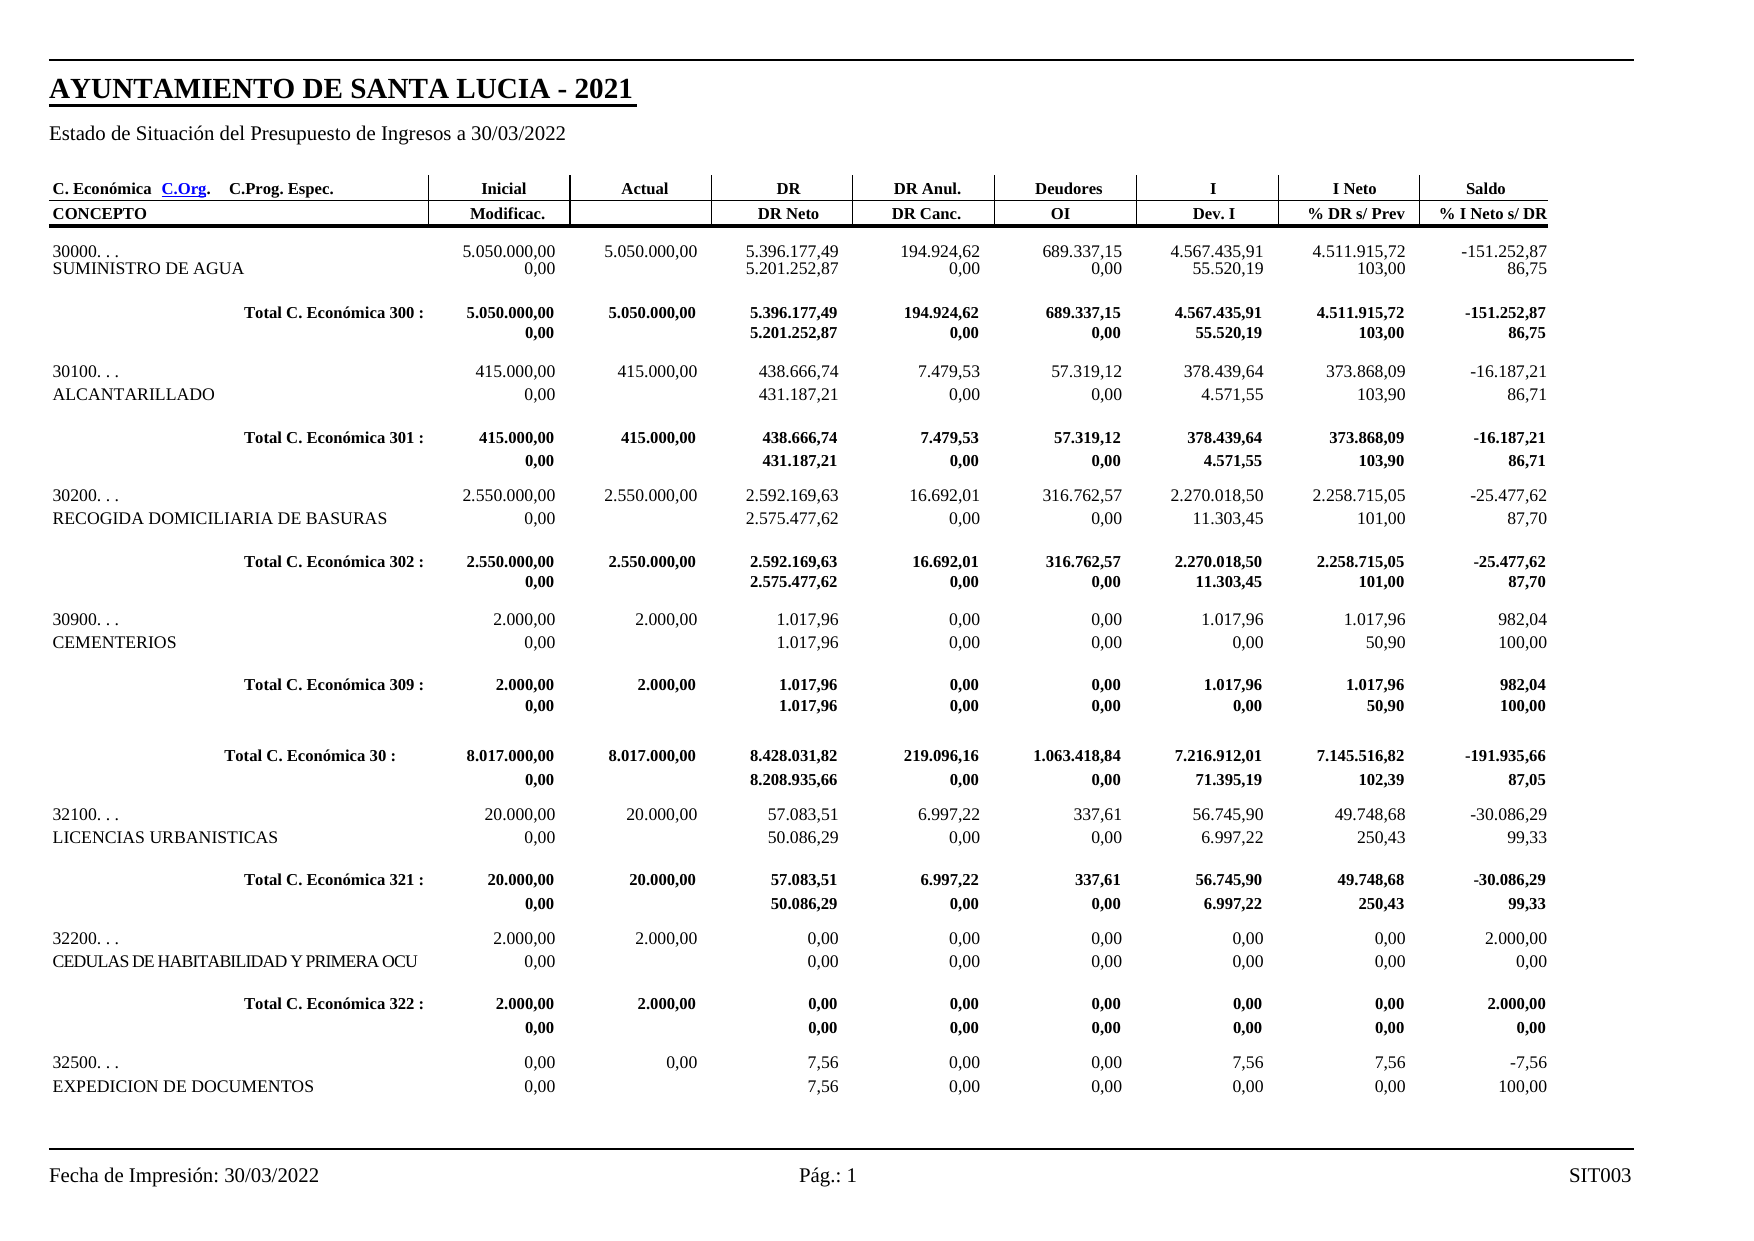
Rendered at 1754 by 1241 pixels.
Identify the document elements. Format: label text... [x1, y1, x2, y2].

table_cell -25.477,62 [1420, 478, 1548, 507]
table_cell [49, 1016, 428, 1045]
table_cell 4.571,55 [1136, 383, 1278, 416]
table_cell 0,00 [428, 1045, 570, 1074]
table_cell 0,00 [853, 260, 995, 292]
table_cell 2.000,00 [570, 921, 711, 950]
table_cell 2.550.000,00 [428, 478, 570, 507]
table_cell 102,39 [1278, 768, 1420, 797]
table_cell 1.017,96 [1278, 664, 1420, 697]
table_cell 8.428.031,82 [711, 732, 853, 767]
table_cell 101,00 [1278, 573, 1420, 602]
table_cell [570, 1016, 711, 1045]
table_cell 5.201.252,87 [711, 325, 853, 354]
table_cell SUMINISTRO DE AGUA [49, 260, 428, 292]
table_cell [570, 573, 711, 602]
table_cell -25.477,62 [1420, 540, 1548, 573]
table_cell 86,71 [1420, 449, 1548, 478]
table_cell 2.270.018,50 [1136, 478, 1278, 507]
table_cell 86,75 [1420, 260, 1548, 292]
table_cell 0,00 [995, 383, 1136, 416]
table_cell 0,00 [1278, 1016, 1420, 1045]
table_cell 5.396.177,49 [711, 228, 853, 260]
table_cell 0,00 [995, 449, 1136, 478]
table_cell 0,00 [428, 383, 570, 416]
table_cell 57.319,12 [995, 416, 1136, 448]
table_cell 0,00 [853, 602, 995, 631]
table_cell 0,00 [853, 1016, 995, 1045]
table_cell 55.520,19 [1136, 325, 1278, 354]
table_header I Neto [1279, 175, 1419, 200]
table_cell 7.216.912,01 [1136, 732, 1278, 767]
table_cell ALCANTARILLADO [49, 383, 428, 416]
table_cell 438.666,74 [711, 416, 853, 448]
table_cell Total C. Económica 321 : [49, 859, 428, 891]
table_cell 2.000,00 [1420, 921, 1548, 950]
table_cell 2.000,00 [570, 983, 711, 1016]
table_cell 0,00 [1278, 921, 1420, 950]
table_cell 0,00 [1136, 1016, 1278, 1045]
table_cell 30100. . . [49, 354, 428, 383]
table_cell 2.575.477,62 [711, 507, 853, 540]
table_cell 5.050.000,00 [570, 228, 711, 260]
table_cell 415.000,00 [428, 354, 570, 383]
table_cell 2.550.000,00 [428, 540, 570, 573]
table_cell 1.017,96 [711, 697, 853, 732]
table_cell 49.748,68 [1278, 797, 1420, 826]
table_cell [49, 891, 428, 921]
table_cell 55.520,19 [1136, 260, 1278, 292]
table_cell 0,00 [853, 1045, 995, 1074]
table_header Inicial [429, 175, 569, 200]
table_cell [571, 201, 711, 223]
table_cell 2.000,00 [570, 664, 711, 697]
table_cell 0,00 [428, 507, 570, 540]
table_cell CEMENTERIOS [49, 631, 428, 664]
table_cell 0,00 [711, 983, 853, 1016]
table_cell 16.692,01 [853, 478, 995, 507]
table_cell 0,00 [428, 573, 570, 602]
table_cell 2.550.000,00 [570, 540, 711, 573]
table_cell 5.201.252,87 [711, 260, 853, 292]
table_cell 0,00 [1420, 1016, 1548, 1045]
table_cell 20.000,00 [428, 859, 570, 891]
table_cell Total C. Económica 302 : [49, 540, 428, 573]
table_cell 0,00 [853, 325, 995, 354]
table_cell 219.096,16 [853, 732, 995, 767]
table_cell 1.017,96 [1278, 602, 1420, 631]
table_cell 101,00 [1278, 507, 1420, 540]
table_cell [570, 631, 711, 664]
table_cell % I Neto s/ DR [1420, 201, 1548, 223]
table_cell 1.063.418,84 [995, 732, 1136, 767]
table_cell 0,00 [428, 260, 570, 292]
table_cell 689.337,15 [995, 228, 1136, 260]
table_cell CONCEPTO [49, 201, 428, 223]
table_cell 86,75 [1420, 325, 1548, 354]
table_cell 0,00 [1420, 950, 1548, 983]
table_cell 0,00 [853, 950, 995, 983]
table_cell 415.000,00 [428, 416, 570, 448]
table_cell 6.997,22 [1136, 826, 1278, 859]
table_cell 0,00 [428, 631, 570, 664]
text Fecha de Impresión: 30/03/2022 Pág.: 1 SIT003 [49, 1164, 1634, 1187]
table_cell 316.762,57 [995, 478, 1136, 507]
table_cell 982,04 [1420, 602, 1548, 631]
table_cell 103,00 [1278, 325, 1420, 354]
table_cell -151.252,87 [1420, 228, 1548, 260]
table_cell 1.017,96 [1136, 602, 1278, 631]
table_cell 0,00 [1278, 950, 1420, 983]
table_cell EXPEDICION DE DOCUMENTOS [49, 1074, 428, 1102]
table_cell 99,33 [1420, 891, 1548, 921]
table_cell 0,00 [995, 697, 1136, 732]
table_header DR [712, 175, 852, 200]
table_cell 103,90 [1278, 383, 1420, 416]
table_cell RECOGIDA DOMICILIARIA DE BASURAS [49, 507, 428, 540]
table_cell 0,00 [995, 826, 1136, 859]
table_cell [49, 325, 428, 354]
table_cell 337,61 [995, 797, 1136, 826]
table_header I [1137, 175, 1278, 200]
table_header DR Anul. [853, 175, 994, 200]
table_cell 2.000,00 [428, 602, 570, 631]
table_cell 0,00 [995, 664, 1136, 697]
table_cell 50.086,29 [711, 826, 853, 859]
table_cell 0,00 [711, 921, 853, 950]
table_cell 100,00 [1420, 697, 1548, 732]
table_cell 0,00 [1278, 1074, 1420, 1102]
table_cell 2.000,00 [428, 983, 570, 1016]
table_cell 0,00 [853, 573, 995, 602]
table_cell OI [995, 201, 1136, 223]
table_cell 2.270.018,50 [1136, 540, 1278, 573]
table_cell 378.439,64 [1136, 416, 1278, 448]
table_cell 50.086,29 [711, 891, 853, 921]
table_cell 0,00 [995, 573, 1136, 602]
table_cell 0,00 [1136, 950, 1278, 983]
table_cell 100,00 [1420, 1074, 1548, 1102]
table_cell 2.258.715,05 [1278, 540, 1420, 573]
table_cell 5.050.000,00 [428, 228, 570, 260]
table_cell 0,00 [995, 921, 1136, 950]
table_cell 415.000,00 [570, 354, 711, 383]
table_cell 0,00 [1278, 983, 1420, 1016]
table_cell 87,70 [1420, 573, 1548, 602]
table_cell 30000. . . [49, 228, 428, 260]
table_cell [570, 697, 711, 732]
table_cell 431.187,21 [711, 449, 853, 478]
table_cell 0,00 [853, 664, 995, 697]
table_cell 194.924,62 [853, 292, 995, 325]
table_cell 689.337,15 [995, 292, 1136, 325]
table_cell 0,00 [995, 325, 1136, 354]
table_cell 32500. . . [49, 1045, 428, 1074]
table_cell [570, 260, 711, 292]
table_cell [570, 950, 711, 983]
table_cell -16.187,21 [1420, 416, 1548, 448]
table_cell 373.868,09 [1278, 354, 1420, 383]
table_cell 100,00 [1420, 631, 1548, 664]
table_cell 373.868,09 [1278, 416, 1420, 448]
table_cell 32200. . . [49, 921, 428, 950]
table_cell 0,00 [853, 507, 995, 540]
table_cell 0,00 [428, 826, 570, 859]
table_cell 0,00 [428, 1016, 570, 1045]
table_cell 415.000,00 [570, 416, 711, 448]
table_cell 20.000,00 [570, 859, 711, 891]
table_cell 103,90 [1278, 449, 1420, 478]
table_cell 2.575.477,62 [711, 573, 853, 602]
table_cell [570, 1074, 711, 1102]
table_cell 0,00 [995, 260, 1136, 292]
table_cell 0,00 [995, 507, 1136, 540]
table_cell 50,90 [1278, 631, 1420, 664]
table_cell 0,00 [853, 697, 995, 732]
table_cell 20.000,00 [428, 797, 570, 826]
table_cell 4.511.915,72 [1278, 228, 1420, 260]
table_cell 0,00 [995, 768, 1136, 797]
table_cell 0,00 [1136, 631, 1278, 664]
table_cell -30.086,29 [1420, 797, 1548, 826]
table_cell 2.592.169,63 [711, 478, 853, 507]
table_cell [570, 891, 711, 921]
table_cell 0,00 [570, 1045, 711, 1074]
table_cell [570, 325, 711, 354]
table_cell 99,33 [1420, 826, 1548, 859]
table_cell 7.479,53 [853, 416, 995, 448]
table_cell 0,00 [1136, 1074, 1278, 1102]
table_cell 30200. . . [49, 478, 428, 507]
table_cell 7.145.516,82 [1278, 732, 1420, 767]
table_cell 0,00 [995, 891, 1136, 921]
table_cell 7.479,53 [853, 354, 995, 383]
table_cell [570, 826, 711, 859]
table_cell 7,56 [711, 1074, 853, 1102]
table_cell 7,56 [1136, 1045, 1278, 1074]
table_cell 0,00 [853, 1074, 995, 1102]
table_cell 0,00 [853, 983, 995, 1016]
table_cell -7,56 [1420, 1045, 1548, 1074]
table_cell 0,00 [428, 768, 570, 797]
table_cell [49, 573, 428, 602]
table_cell 20.000,00 [570, 797, 711, 826]
table_cell 316.762,57 [995, 540, 1136, 573]
table_cell 194.924,62 [853, 228, 995, 260]
table_cell 250,43 [1278, 826, 1420, 859]
table_header Deudores [995, 175, 1136, 200]
table_cell 87,70 [1420, 507, 1548, 540]
table_cell 0,00 [995, 1074, 1136, 1102]
table_cell 0,00 [711, 1016, 853, 1045]
table_cell 56.745,90 [1136, 797, 1278, 826]
table_cell 7,56 [1278, 1045, 1420, 1074]
table_cell 1.017,96 [711, 664, 853, 697]
table_cell [570, 768, 711, 797]
table_cell 2.592.169,63 [711, 540, 853, 573]
table_cell 0,00 [428, 697, 570, 732]
table_cell 4.571,55 [1136, 449, 1278, 478]
table_cell 30900. . . [49, 602, 428, 631]
table_cell 0,00 [995, 1045, 1136, 1074]
table_cell 57.083,51 [711, 859, 853, 891]
table_cell Total C. Económica 309 : [49, 664, 428, 697]
table_cell 0,00 [995, 1016, 1136, 1045]
table_cell 0,00 [853, 449, 995, 478]
table_cell 982,04 [1420, 664, 1548, 697]
table_cell 11.303,45 [1136, 507, 1278, 540]
table_header Saldo [1420, 175, 1548, 200]
table_cell 0,00 [995, 602, 1136, 631]
table_cell 0,00 [428, 449, 570, 478]
table_cell 103,00 [1278, 260, 1420, 292]
table_cell 16.692,01 [853, 540, 995, 573]
table_cell [570, 507, 711, 540]
table_cell 6.997,22 [853, 797, 995, 826]
table_cell 71.395,19 [1136, 768, 1278, 797]
table_cell 0,00 [853, 826, 995, 859]
table_cell 2.000,00 [1420, 983, 1548, 1016]
table_cell 2.258.715,05 [1278, 478, 1420, 507]
table_cell 86,71 [1420, 383, 1548, 416]
table_cell 1.017,96 [1136, 664, 1278, 697]
table_cell % DR s/ Prev [1279, 201, 1419, 223]
table_cell 0,00 [428, 891, 570, 921]
table_cell 1.017,96 [711, 631, 853, 664]
table_cell 0,00 [853, 383, 995, 416]
table_header C. Económica C.Org. C.Prog. Espec. [49, 175, 428, 200]
table_cell -191.935,66 [1420, 732, 1548, 767]
table_cell 2.000,00 [428, 664, 570, 697]
table_cell 4.567.435,91 [1136, 228, 1278, 260]
table_cell 8.208.935,66 [711, 768, 853, 797]
table_cell 4.511.915,72 [1278, 292, 1420, 325]
table_cell CEDULAS DE HABITABILIDAD Y PRIMERA OCU [49, 950, 428, 983]
table_cell 0,00 [853, 631, 995, 664]
table_cell 87,05 [1420, 768, 1548, 797]
text AYUNTAMIENTO DE SANTA LUCIA - 2021 [49, 77, 1634, 103]
table_cell 0,00 [995, 950, 1136, 983]
table_cell 7,56 [711, 1045, 853, 1074]
table_cell [570, 383, 711, 416]
table_cell 378.439,64 [1136, 354, 1278, 383]
table_cell 6.997,22 [1136, 891, 1278, 921]
table_cell 6.997,22 [853, 859, 995, 891]
table_cell 57.319,12 [995, 354, 1136, 383]
table_cell 11.303,45 [1136, 573, 1278, 602]
table_cell -30.086,29 [1420, 859, 1548, 891]
table_cell [49, 697, 428, 732]
table_cell 50,90 [1278, 697, 1420, 732]
table_cell DR Neto [712, 201, 852, 223]
table_cell Dev. I [1137, 201, 1278, 223]
table_cell -16.187,21 [1420, 354, 1548, 383]
table_cell LICENCIAS URBANISTICAS [49, 826, 428, 859]
table_cell 0,00 [428, 1074, 570, 1102]
table_cell 57.083,51 [711, 797, 853, 826]
table_cell [570, 449, 711, 478]
table_cell 2.000,00 [428, 921, 570, 950]
table_cell [49, 449, 428, 478]
table_cell DR Canc. [853, 201, 994, 223]
table_cell 250,43 [1278, 891, 1420, 921]
table_cell 5.050.000,00 [428, 292, 570, 325]
table_cell 5.396.177,49 [711, 292, 853, 325]
table_cell 0,00 [1136, 697, 1278, 732]
table_cell Total C. Económica 301 : [49, 416, 428, 448]
table_cell 0,00 [428, 950, 570, 983]
table_cell 0,00 [853, 921, 995, 950]
table_cell 5.050.000,00 [570, 292, 711, 325]
table_cell 0,00 [853, 768, 995, 797]
table_cell Modificac. [429, 201, 569, 223]
table_cell -151.252,87 [1420, 292, 1548, 325]
table_cell 1.017,96 [711, 602, 853, 631]
table_cell Total C. Económica 322 : [49, 983, 428, 1016]
table_cell 4.567.435,91 [1136, 292, 1278, 325]
table_cell Total C. Económica 30 : [49, 732, 428, 767]
table_cell 2.000,00 [570, 602, 711, 631]
table_cell 8.017.000,00 [570, 732, 711, 767]
table_cell 0,00 [711, 950, 853, 983]
table_cell 438.666,74 [711, 354, 853, 383]
table_cell 337,61 [995, 859, 1136, 891]
table_cell Total C. Económica 300 : [49, 292, 428, 325]
text Estado de Situación del Presupuesto de Ingresos a 30/03/2022 [49, 122, 1634, 144]
table_cell 0,00 [1136, 983, 1278, 1016]
table_cell 0,00 [853, 891, 995, 921]
table_cell 431.187,21 [711, 383, 853, 416]
table_cell 32100. . . [49, 797, 428, 826]
table_cell [49, 768, 428, 797]
table_cell 0,00 [995, 631, 1136, 664]
table_cell 2.550.000,00 [570, 478, 711, 507]
table_header Actual [571, 175, 711, 200]
table_cell 56.745,90 [1136, 859, 1278, 891]
table_cell 8.017.000,00 [428, 732, 570, 767]
table_cell 49.748,68 [1278, 859, 1420, 891]
table_cell 0,00 [428, 325, 570, 354]
table_cell 0,00 [1136, 921, 1278, 950]
table_cell 0,00 [995, 983, 1136, 1016]
